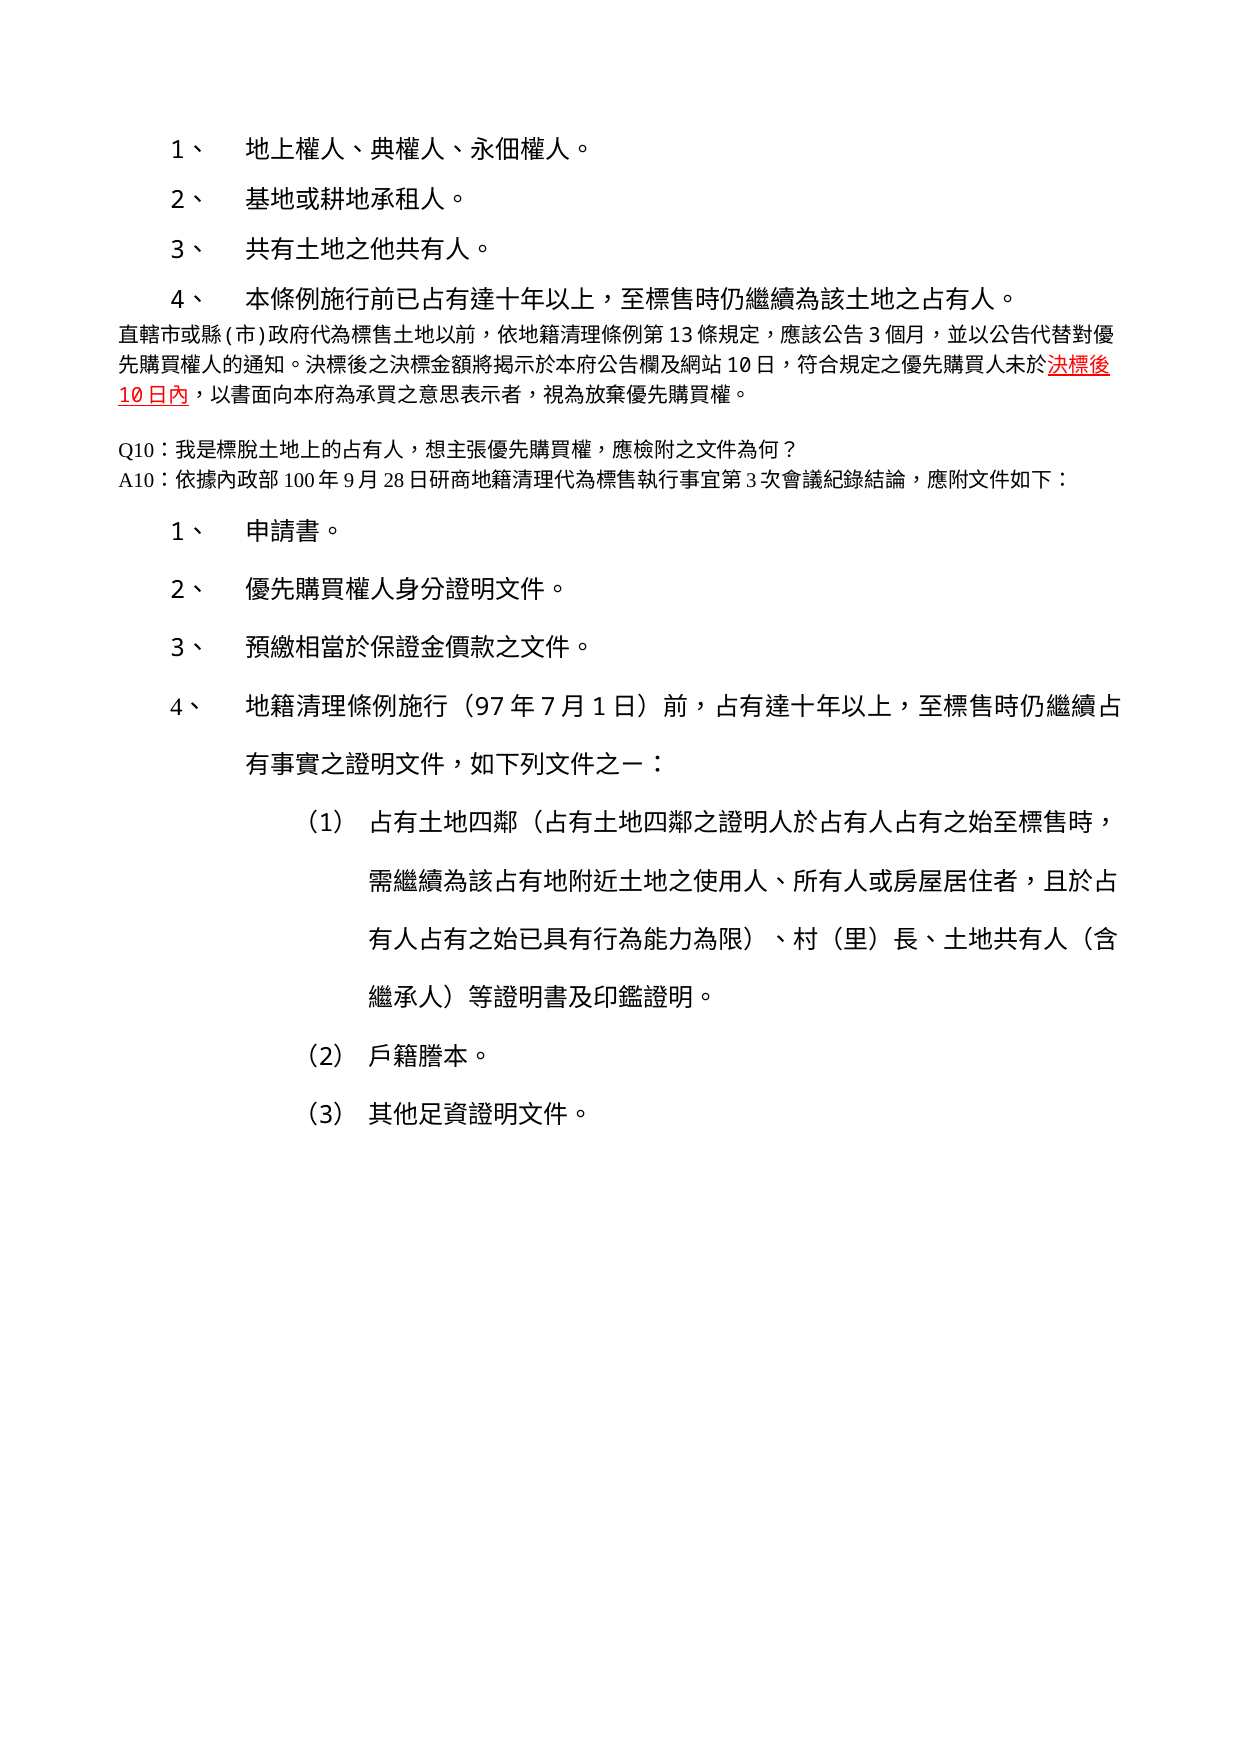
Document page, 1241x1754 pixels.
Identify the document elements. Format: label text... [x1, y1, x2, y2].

list 地上權人、典權人、永佃權人。 [170, 118, 1122, 168]
list 基地或耕地承租人。 [170, 168, 1122, 218]
list 地籍清理條例施行（97年7月1日）前，占有達十年以上，至標售時仍繼續占有事實之證明文件，如下列文件之ㄧ： [170, 668, 1122, 785]
list 其他足資證明文件。 [293, 1077, 1122, 1135]
list 預繳相當於保證金價款之文件。 [170, 610, 1122, 668]
list 占有土地四鄰（占有土地四鄰之證明人於占有人占有之始至標售時，需繼續為該占有地附近土地之使用人、所有人或房屋居住者，且於占有人占有之始已具有行為能力為限）、村（里）長、土地共有人（含繼承人）等證明書及印鑑證明。 [293, 785, 1122, 1018]
list 共有土地之他共有人。 [170, 218, 1122, 268]
text Q10：我是標脫土地上的占有人，想主張優先購買權，應檢附之文件為何？ [118, 433, 1122, 463]
list 優先購買權人身分證明文件。 [170, 552, 1122, 610]
text 直轄市或縣(市)政府代為標售土地以前，依地籍清理條例第13條規定，應該公告3個月，並以公告代替對優先購買權人的通知。決標後之決標金額將揭示於本府公告欄及網站10日，符合規定之優先購買人未於決標後10日內，以書面向本府為承買之意思表示者，視為放棄優先購買權。 [118, 318, 1122, 409]
list 申請書。 [170, 493, 1122, 552]
text A10：依據內政部100年9月28日研商地籍清理代為標售執行事宜第3次會議紀錄結論，應附文件如下： [118, 463, 1122, 493]
list 本條例施行前已占有達十年以上，至標售時仍繼續為該土地之占有人。 [170, 268, 1122, 318]
list 戶籍謄本。 [293, 1018, 1122, 1077]
